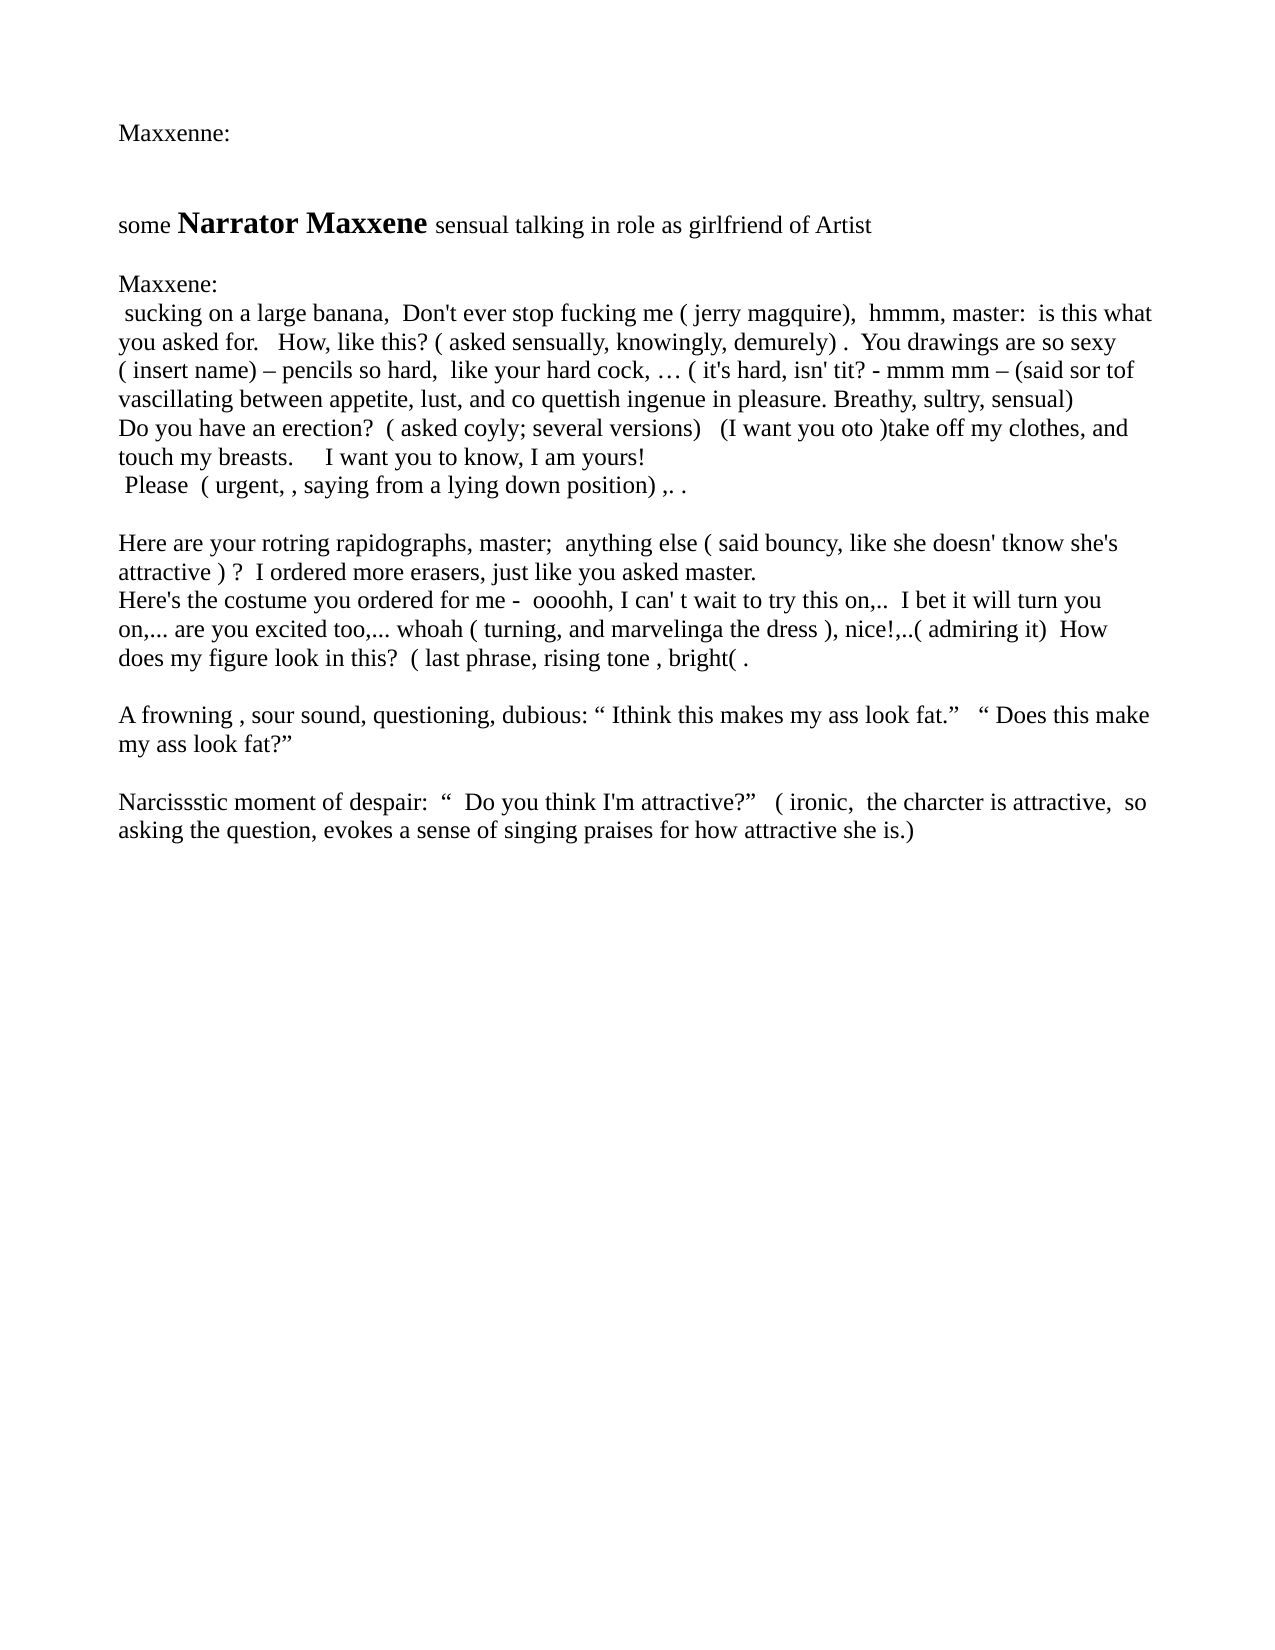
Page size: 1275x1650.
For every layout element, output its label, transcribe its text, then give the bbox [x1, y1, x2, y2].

text Narcissstic moment of despair: “ Do you think I'm attractive?” ( ironic, the charcter is attractive, so asking the question, evokes a sense of singing praises for how attractive she is.) [118, 787, 1157, 844]
text Here are your rotring rapidographs, master; anything else ( said bouncy, like she doesn' tknow she's attractive ) ? I ordered more erasers, just like you asked master. [118, 528, 1157, 585]
text Maxxenne: [118, 118, 1157, 147]
text A frowning , sour sound, questioning, dubious: “ Ithink this makes my ass look fat.” “ Does this make my ass look fat?” [118, 700, 1157, 758]
text Maxxene: [118, 269, 1157, 298]
text some Narrator Maxxene sensual talking in role as girlfriend of Artist [118, 204, 1157, 240]
text Do you have an erection? ( asked coyly; several versions) (I want you oto )take off my clothes, and touch my breasts. I want you to know, I am yours! [118, 413, 1157, 470]
text Here's the costume you ordered for me - oooohh, I can' t wait to try this on,.. I bet it will turn you on,... are you excited too,... whoah ( turning, and marvelinga the dress ), nice!,..( admiring it) How does my figure look in this? ( last phrase, rising tone , bright( . [118, 585, 1157, 672]
text Please ( urgent, , saying from a lying down position) ,. . [118, 470, 1157, 499]
text sucking on a large banana, Don't ever stop fucking me ( jerry magquire), hmmm, master: is this what you asked for. How, like this? ( asked sensually, knowingly, demurely) . You drawings are so sexy ( insert name) – pencils so hard, like your hard cock, … ( it's hard, isn' tit? - mmm mm – (said sor tof vascillating between appetite, lust, and co quettish ingenue in pleasure. Breathy, sultry, sensual) [118, 298, 1157, 413]
